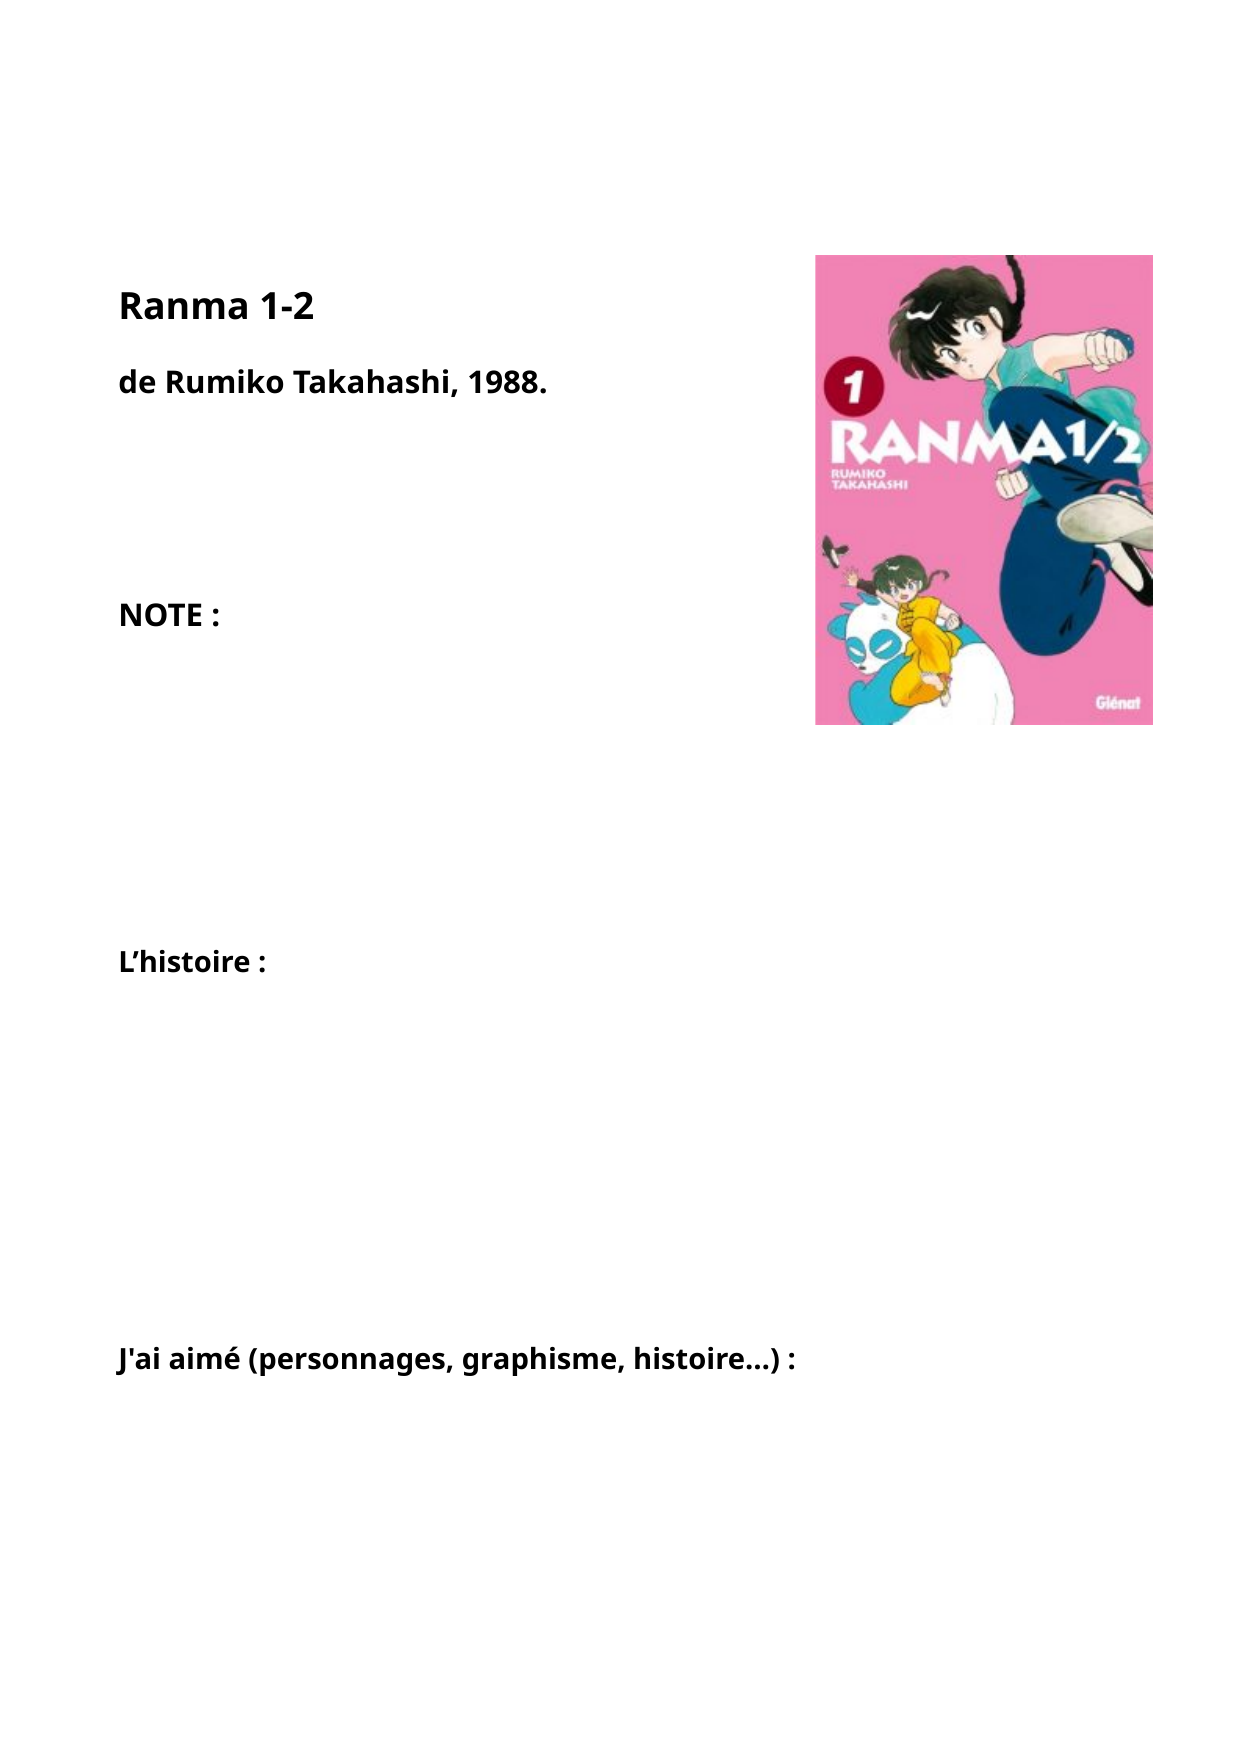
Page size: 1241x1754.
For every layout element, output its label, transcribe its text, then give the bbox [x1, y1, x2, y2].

text J'ai aimé (personnages, graphisme, histoire…) : [118, 1338, 1122, 1378]
text NOTE : [118, 593, 815, 635]
text de Rumiko Takahashi, 1988. [118, 360, 815, 402]
picture [815, 255, 1153, 725]
text Ranma 1-2 [118, 279, 815, 330]
text L’histoire : [118, 942, 1122, 981]
